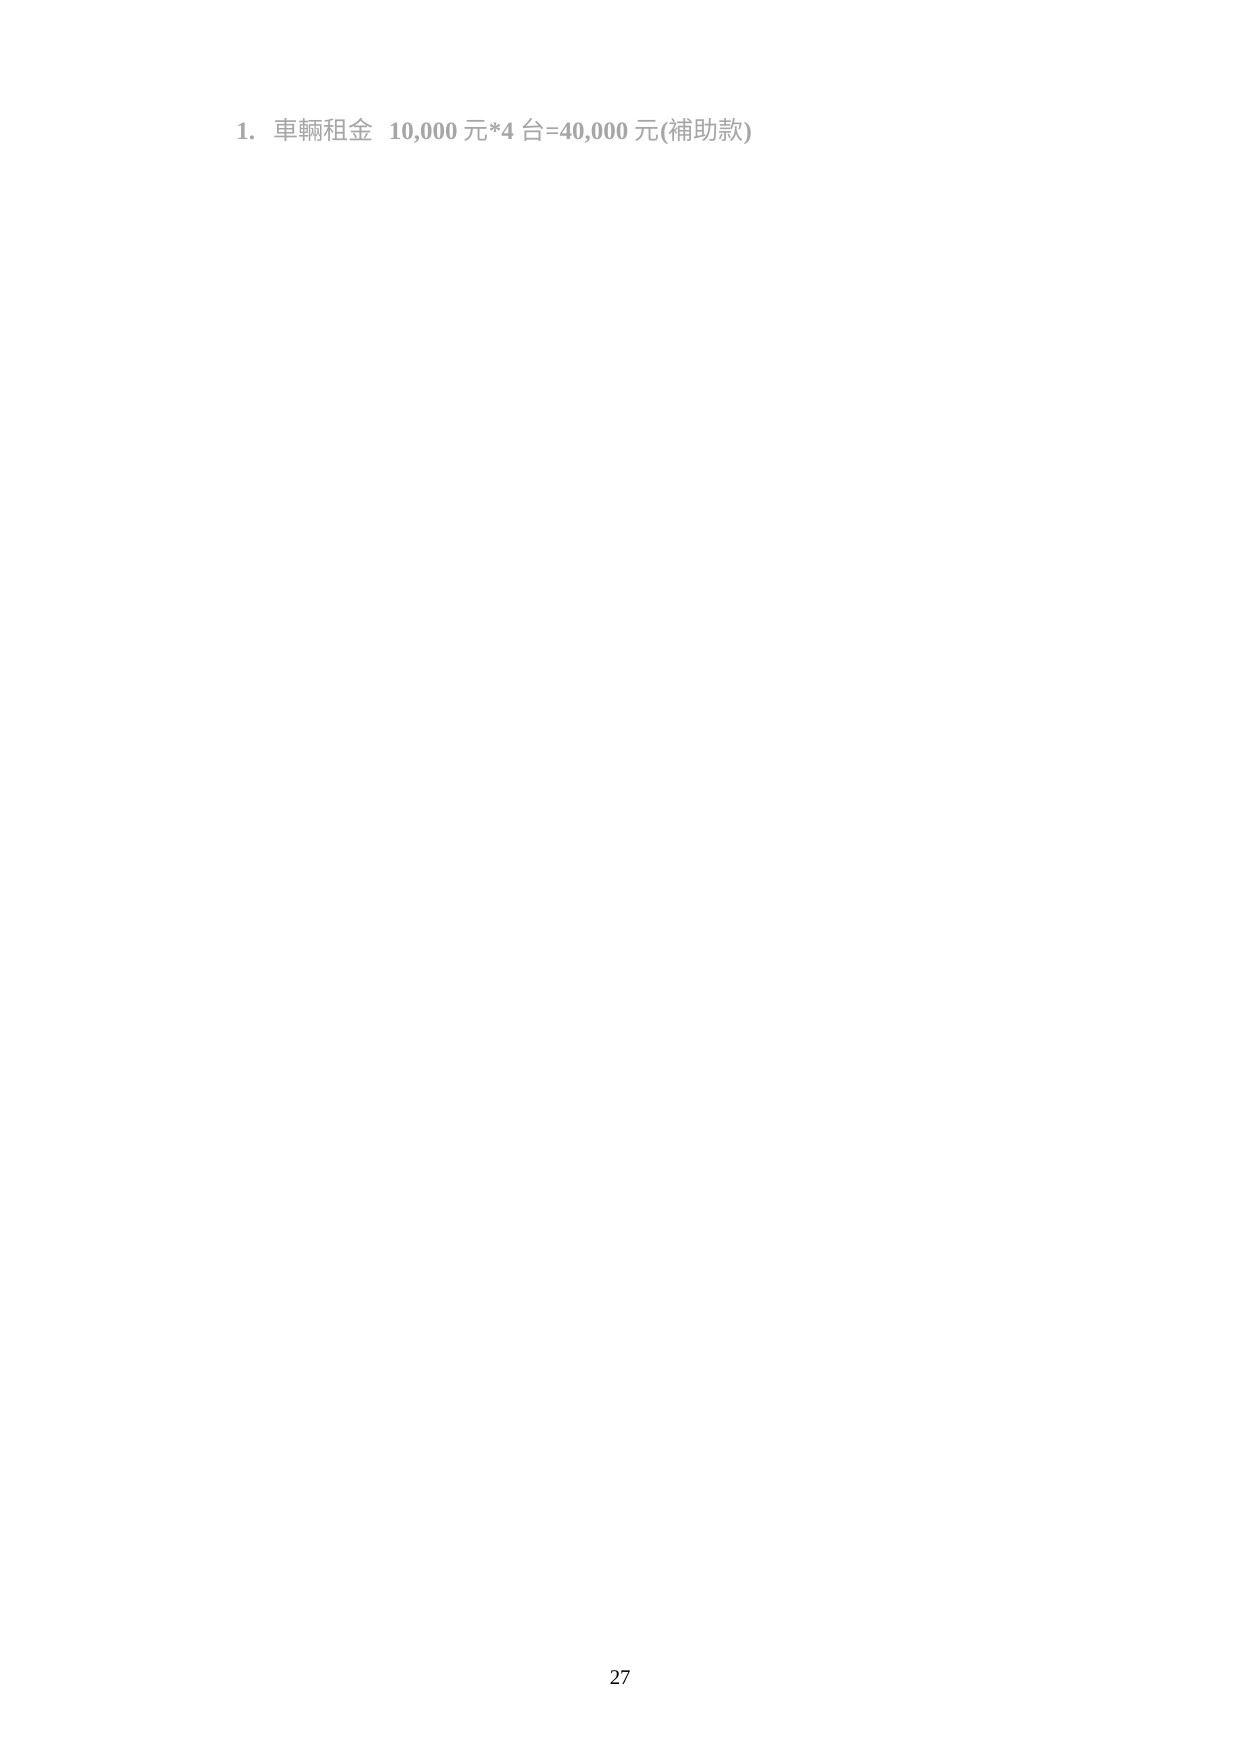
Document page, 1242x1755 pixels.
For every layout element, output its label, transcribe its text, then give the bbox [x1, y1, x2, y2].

text 1. 車輛租金 10,000 元*4 台=40,000 元(補助款) [236, 106, 1137, 145]
